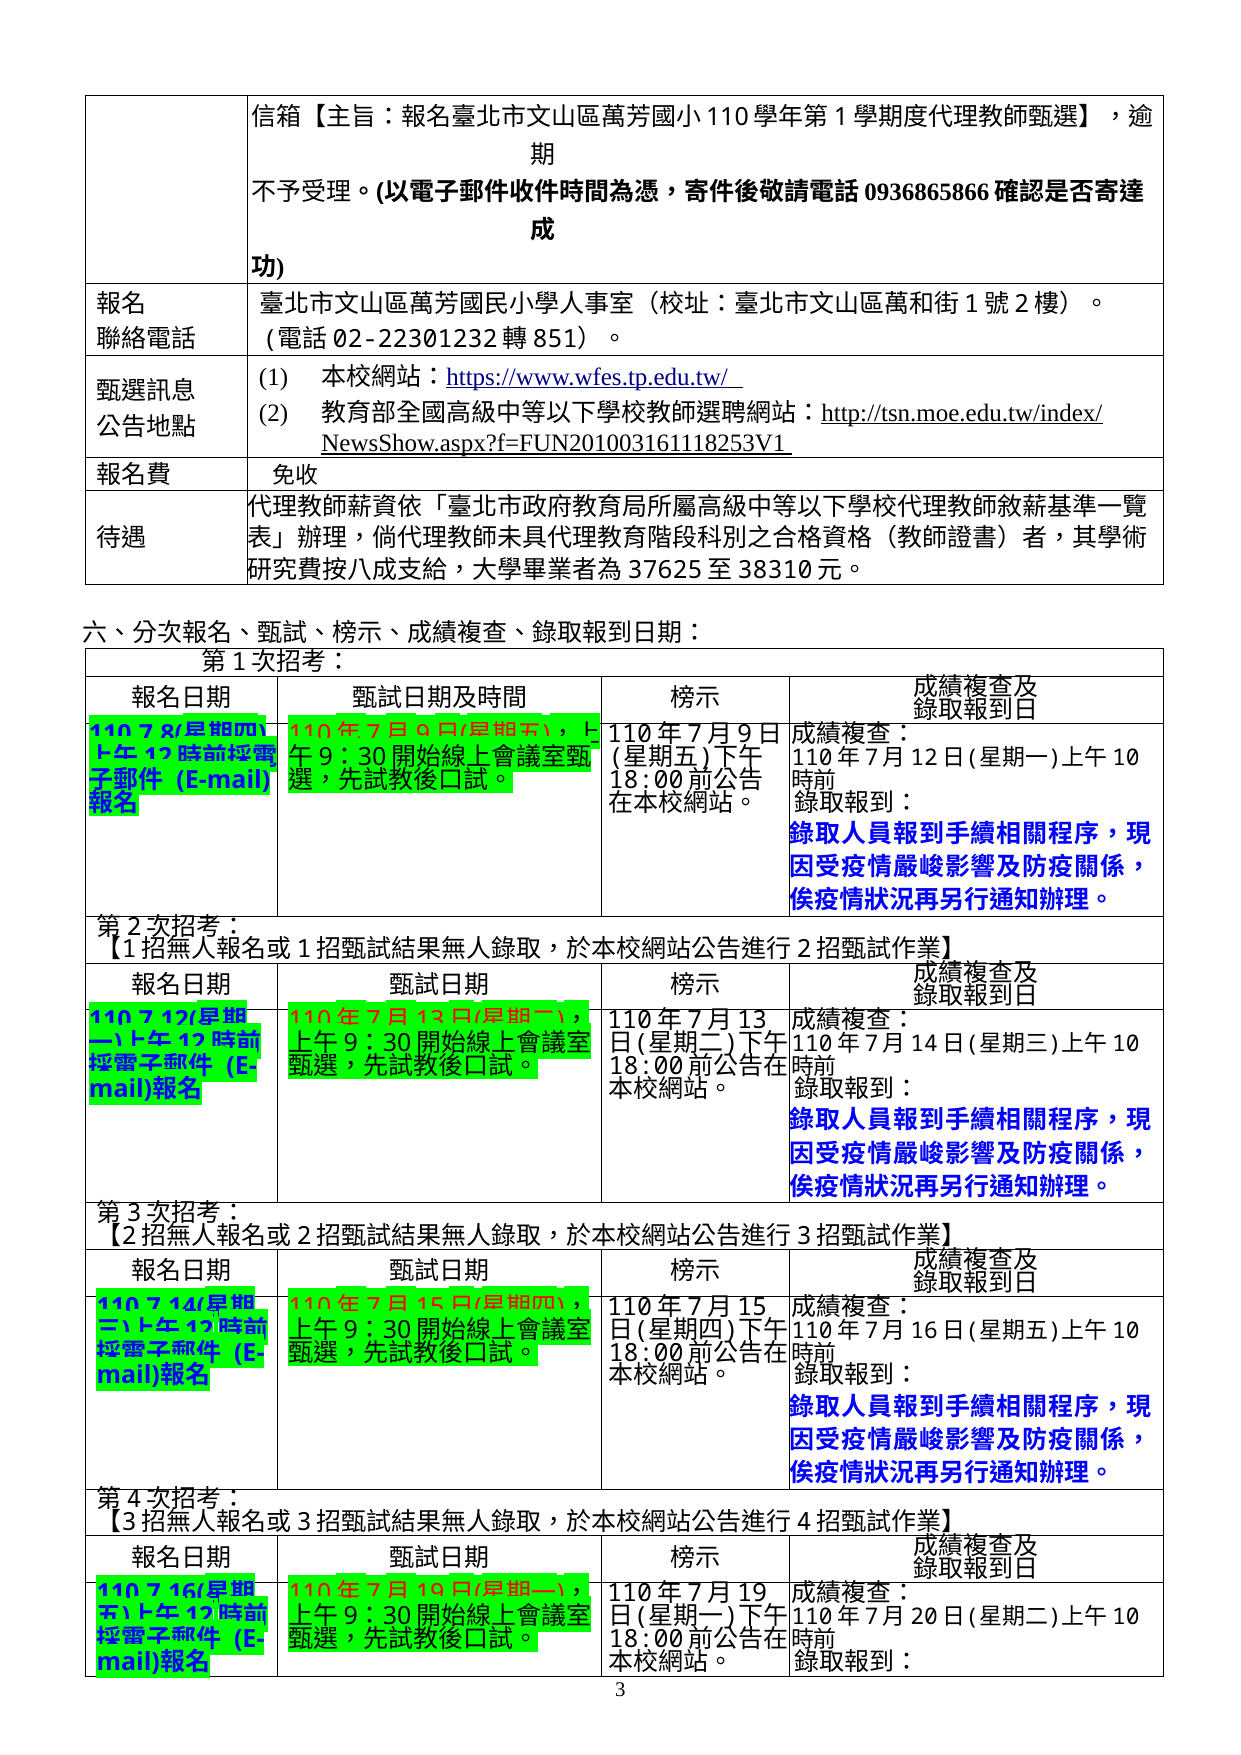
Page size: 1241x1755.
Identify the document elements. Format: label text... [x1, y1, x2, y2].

table_cell 第3次招考： 【2招無人報名或2招甄試結果無人錄取，於本校網站公告進行3招甄試作業】 [86, 1203, 1163, 1249]
table_cell 成績複查及 錄取報到日 [790, 677, 1163, 723]
table_cell 報名費 [86, 458, 247, 489]
table_cell 第2次招考： 【1招無人報名或1招甄試結果無人錄取，於本校網站公告進行2招甄試作業】 [86, 917, 1163, 962]
table_cell 成績複查： 110年7月12日(星期一)上午10時前 錄取報到： 錄取人員報到手續相關程序，現因受疫情嚴峻影響及防疫關係，俟疫情狀況再另行通知辦理。 [790, 724, 1163, 916]
table_cell 成績複查： 110年7月20日(星期二)上午10時前 錄取報到： [790, 1583, 1163, 1676]
table_cell 報名日期 [86, 964, 277, 1009]
table_cell 甄試日期及時間 [278, 677, 601, 723]
table_cell 榜示 [602, 1536, 789, 1582]
table_cell 110年7月9日(星期五)下午18:00前公告在本校網站。 [602, 724, 789, 916]
table_cell 成績複查及 錄取報到日 [790, 1536, 1163, 1582]
text 六、分次報名、甄試、榜示、成績複查、錄取報到日期： [29, 617, 1181, 648]
table_cell 110年7月19日(星期一)，上午9：30開始線上會議室甄選，先試教後口試。 [278, 1583, 601, 1676]
table_cell 免收 [248, 458, 1163, 489]
table_cell 榜示 [602, 1250, 789, 1296]
table_cell 成績複查： 110年7月16日(星期五)上午10時前 錄取報到： 錄取人員報到手續相關程序，現因受疫情嚴峻影響及防疫關係，俟疫情狀況再另行通知辦理。 [790, 1297, 1163, 1488]
table_cell 甄試日期 [278, 964, 601, 1009]
table_cell 甄試日期 [278, 1536, 601, 1582]
table_cell 成績複查： 110年7月14日(星期三)上午10時前 錄取報到： 錄取人員報到手續相關程序，現因受疫情嚴峻影響及防疫關係，俟疫情狀況再另行通知辦理。 [790, 1010, 1163, 1202]
table_cell 榜示 [602, 677, 789, 723]
table_cell 110年7月15日(星期四)下午18:00前公告在本校網站。 [602, 1297, 789, 1488]
table_cell 報名日期 [86, 677, 277, 723]
table_cell 110年7月13日(星期二)下午18:00前公告在本校網站。 [602, 1010, 789, 1202]
table_cell 110年7月13日(星期二)，上午9：30開始線上會議室甄選，先試教後口試。 [278, 1010, 601, 1202]
table_cell 榜示 [602, 964, 789, 1009]
table_cell 110.7.14(星期三)上午12時前採電子郵件 (E-mail)報名 [86, 1297, 277, 1488]
table_cell 110年7月19日(星期一)下午18:00前公告在本校網站。 [602, 1583, 789, 1676]
table_cell 成績複查及 錄取報到日 [790, 964, 1163, 1009]
table_cell 代理教師薪資依「臺北市政府教育局所屬高級中等以下學校代理教師敘薪基準一覽 表」辦理，倘代理教師未具代理教育階段科別之合格資格（教師證書）者，其學術研究費按八成支給，大學畢業者為37625至38310元。 [248, 491, 1163, 584]
table_cell 待遇 [86, 491, 247, 584]
table_cell 報名日期 [86, 1536, 277, 1582]
table_cell 第4次招考： 【3招無人報名或3招甄試結果無人錄取，於本校網站公告進行4招甄試作業】 [86, 1490, 1163, 1535]
table_cell 110年7月9日(星期五)，上午9：30開始線上會議室甄選，先試教後口試。 [278, 724, 601, 916]
table_cell 110.7.16(星期五)上午12時前採電子郵件 (E-mail)報名 [86, 1583, 277, 1676]
table_cell 報名日期 [86, 1250, 277, 1296]
table_cell 報名 聯絡電話 [86, 284, 247, 355]
table_header 第1次招考： [86, 649, 1163, 676]
table_cell 110.7.12(星期一)上午12時前採電子郵件 (E-mail)報名 [86, 1010, 277, 1202]
table_cell 甄試日期 [278, 1250, 601, 1296]
table_cell 臺北市文山區萬芳國民小學人事室（校址：臺北市文山區萬和街1號2樓）。 (電話02-22301232轉851）。 [248, 284, 1163, 355]
table_cell 本校網站：https://www.wfes.tp.edu.tw/ 教育部全國高級中等以下學校教師選聘網站：http://tsn.moe.edu.tw/index/NewsShow.aspx?f=FUN201003161118253V1 [248, 356, 1163, 457]
table_header 信箱【主旨：報名臺北市文山區萬芳國小110學年第1學期度代理教師甄選】，逾期 不予受理。(以電子郵件收件時間為憑，寄件後敬請電話0936865866確認是否寄達成 功) [248, 96, 1163, 283]
table_cell 成績複查及 錄取報到日 [790, 1250, 1163, 1296]
table_cell 110.7.8(星期四)上午12時前採電子郵件 (E-mail)報名 [86, 724, 277, 916]
table_cell 甄選訊息 公告地點 [86, 356, 247, 457]
table_header [86, 96, 247, 283]
table_cell 110年7月15日(星期四)，上午9：30開始線上會議室甄選，先試教後口試。 [278, 1297, 601, 1488]
